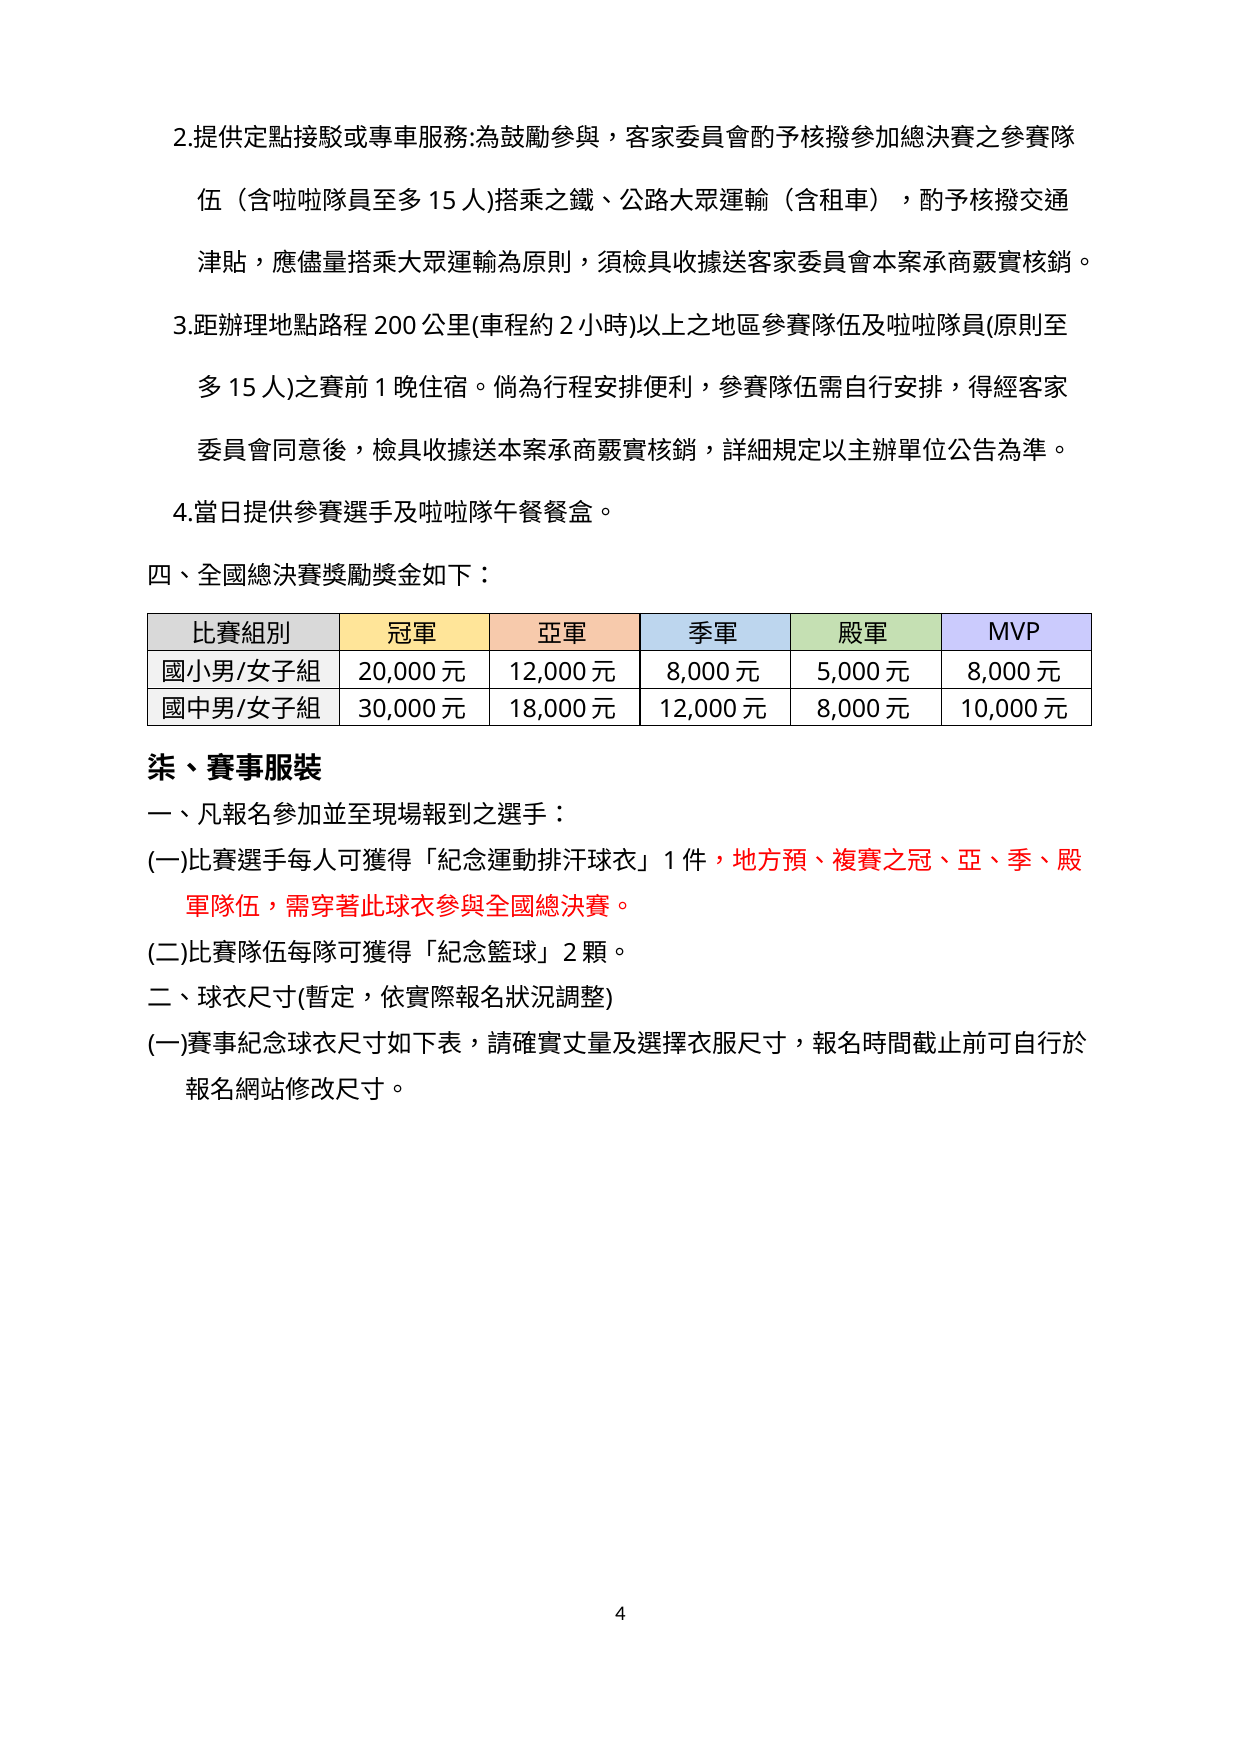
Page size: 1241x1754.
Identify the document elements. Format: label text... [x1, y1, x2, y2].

table_cell 20,000元 [340, 651, 489, 687]
table_header 殿軍 [791, 614, 941, 650]
table_cell 8,000元 [641, 651, 790, 687]
table_header 亞軍 [490, 614, 639, 650]
text 4.當日提供參賽選手及啦啦隊午餐餐盒。 [173, 469, 1092, 532]
text 一、凡報名參加並至現場報到之選手： [148, 787, 1092, 833]
text 二、球衣尺寸(暫定，依實際報名狀況調整) [148, 970, 1092, 1016]
table_cell 12,000元 [490, 651, 639, 687]
table_header 季軍 [641, 614, 790, 650]
text 柒、賽事服裝 [148, 744, 1092, 787]
text 四、全國總決賽獎勵獎金如下： [148, 532, 1092, 594]
table_cell 5,000元 [791, 651, 941, 687]
text (一)賽事紀念球衣尺寸如下表，請確實丈量及選擇衣服尺寸，報名時間截止前可自行於報名網站修改尺寸。 [148, 1016, 1092, 1108]
text (二)比賽隊伍每隊可獲得「紀念籃球」2顆。 [148, 924, 1092, 970]
table_cell 8,000元 [791, 689, 941, 725]
text (一)比賽選手每人可獲得「紀念運動排汗球衣」1件，地方預、複賽之冠、亞、季、殿軍隊伍，需穿著此球衣參與全國總決賽。 [148, 833, 1092, 924]
table_header MVP [942, 614, 1091, 650]
table_cell 12,000元 [641, 689, 790, 725]
table_cell 國中男/女子組 [148, 689, 339, 725]
table_header 比賽組別 [148, 614, 339, 650]
table_cell 18,000元 [490, 689, 639, 725]
table_cell 30,000元 [340, 689, 489, 725]
text 3.距辦理地點路程200公里(車程約2小時)以上之地區參賽隊伍及啦啦隊員(原則至多15人)之賽前1晚住宿。倘為行程安排便利，參賽隊伍需自行安排，得經客家委員會同意後，檢具收據送本案承商覈實核銷，詳細規定以主辦單位公告為準。 [173, 282, 1092, 469]
table_header 冠軍 [340, 614, 489, 650]
text 2.提供定點接駁或專車服務:為鼓勵參與，客家委員會酌予核撥參加總決賽之參賽隊伍（含啦啦隊員至多15人)搭乘之鐵、公路大眾運輸（含租車），酌予核撥交通津貼，應儘量搭乘大眾運輸為原則，須檢具收據送客家委員會本案承商覈實核銷。 [173, 94, 1092, 282]
table_cell 8,000元 [942, 651, 1091, 687]
table_cell 國小男/女子組 [148, 651, 339, 687]
table_cell 10,000元 [942, 689, 1091, 725]
